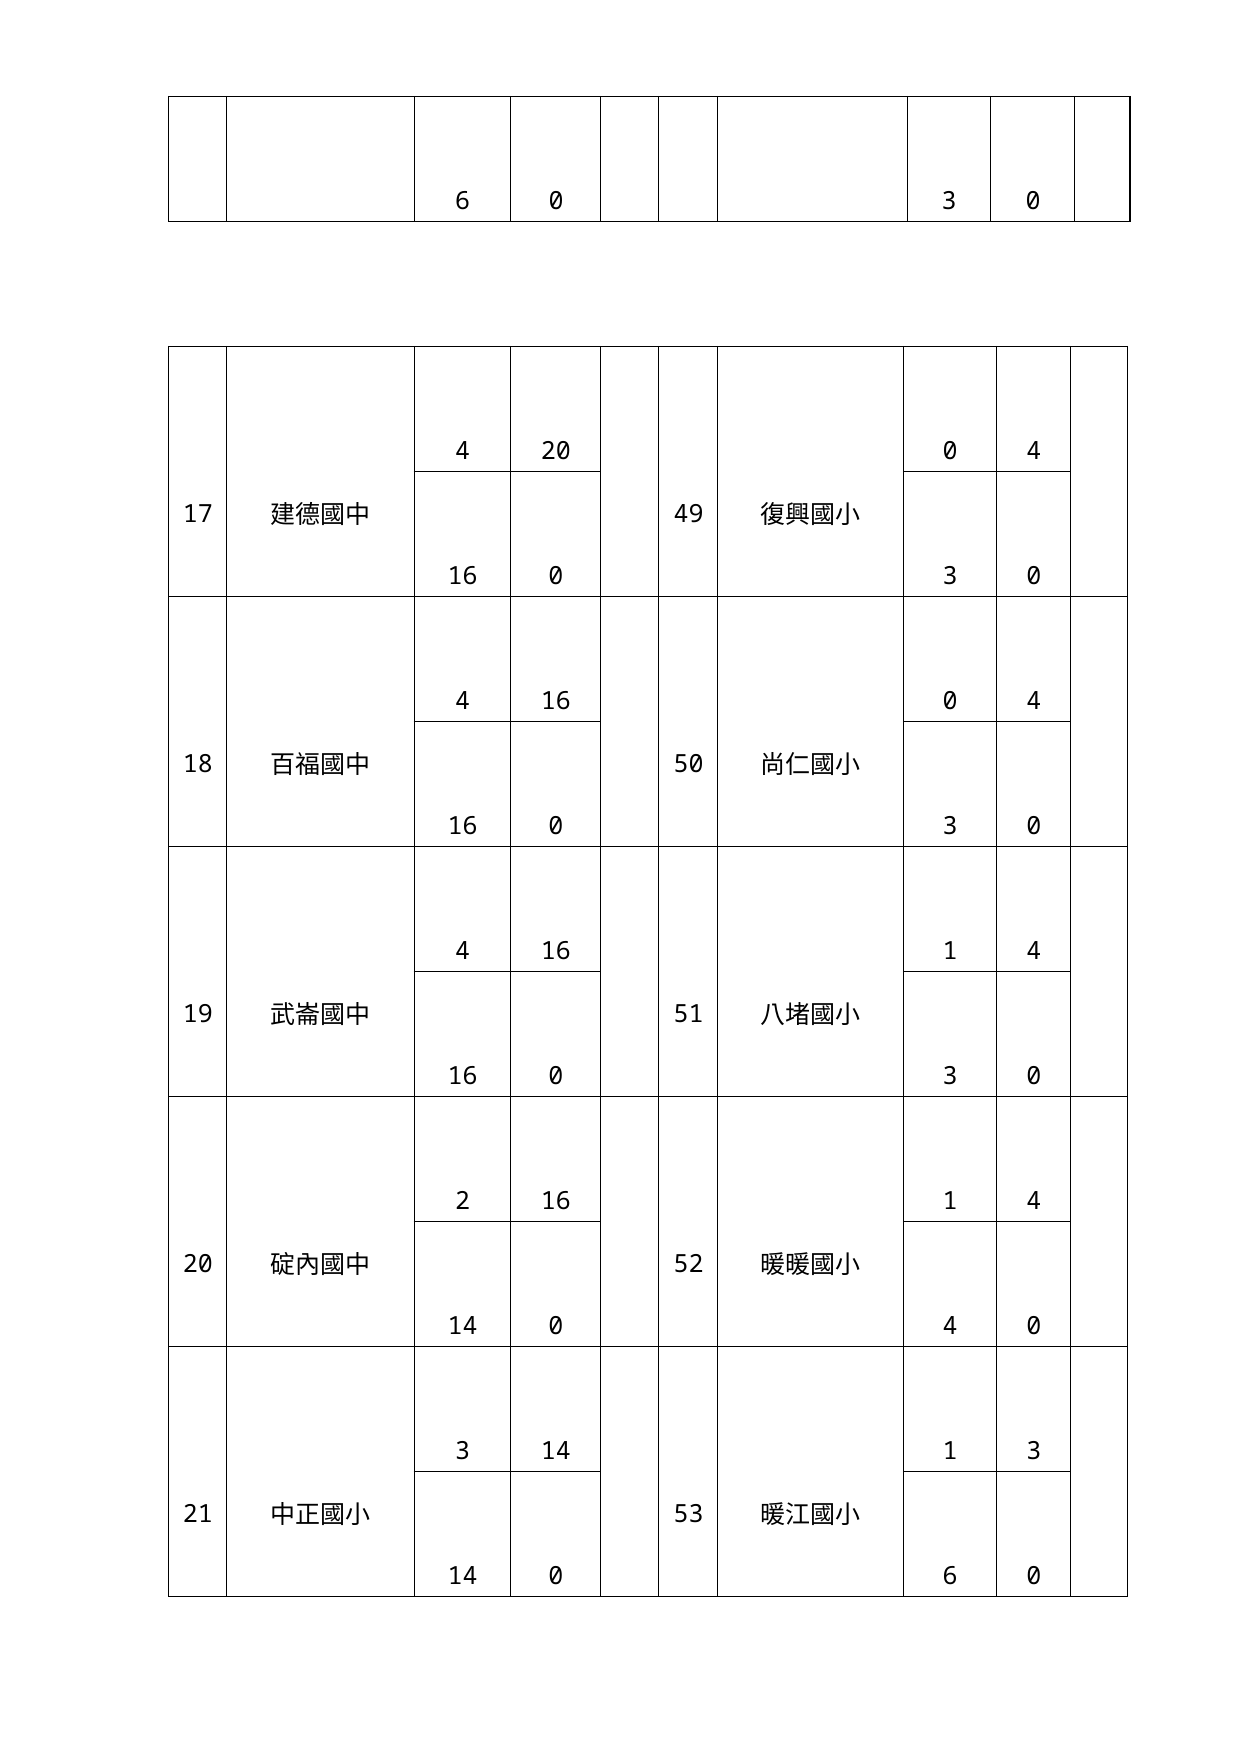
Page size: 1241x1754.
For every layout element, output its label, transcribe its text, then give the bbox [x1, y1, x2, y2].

table_cell 3 [904, 722, 996, 846]
table_cell [1071, 1097, 1127, 1346]
table_cell 4 [904, 1222, 996, 1346]
table_header [1071, 347, 1127, 596]
table_cell 50 [659, 597, 717, 846]
table_cell [659, 97, 717, 221]
table_cell 暖江國小 [718, 1347, 903, 1596]
table_cell [601, 97, 658, 221]
table_cell 6 [904, 1472, 996, 1596]
table_cell 3 [904, 972, 996, 1096]
table_cell 52 [659, 1097, 717, 1346]
table_cell [1071, 597, 1127, 846]
table_cell 19 [169, 847, 226, 1096]
table_cell 暖暖國小 [718, 1097, 903, 1346]
table_cell 1 [904, 1097, 996, 1221]
table_header 20 [511, 347, 600, 471]
table_cell 16 [511, 847, 600, 971]
table_cell 0 [511, 1472, 600, 1596]
table_cell 0 [997, 1222, 1070, 1346]
table_cell 1 [904, 847, 996, 971]
table_cell 4 [997, 847, 1070, 971]
table_cell 尚仁國小 [718, 597, 903, 846]
table_header 4 [997, 347, 1070, 471]
table_cell 14 [415, 1472, 510, 1596]
table_cell [1071, 847, 1127, 1096]
table_cell 16 [415, 972, 510, 1096]
table_cell 0 [997, 972, 1070, 1096]
table_cell [601, 597, 658, 846]
table_cell 20 [169, 1097, 226, 1346]
table_cell 0 [511, 97, 600, 221]
table_header [601, 347, 658, 596]
table_cell 16 [511, 1097, 600, 1221]
table_cell 0 [997, 722, 1070, 846]
table_cell 2 [415, 1097, 510, 1221]
table_cell 16 [511, 597, 600, 721]
table_cell [601, 847, 658, 1096]
table_cell 1 [904, 1347, 996, 1471]
table_cell 53 [659, 1347, 717, 1596]
table_header 17 [169, 347, 226, 596]
table_cell [601, 1097, 658, 1346]
table_cell 0 [511, 972, 600, 1096]
table_cell 4 [997, 1097, 1070, 1221]
table_cell 16 [415, 472, 510, 596]
table_cell [601, 1347, 658, 1596]
table_cell 14 [511, 1347, 600, 1471]
table_cell [169, 97, 226, 221]
table_cell 0 [511, 1222, 600, 1346]
table_cell 16 [415, 722, 510, 846]
table_cell [718, 97, 907, 221]
table_header 49 [659, 347, 717, 596]
table_cell 0 [511, 472, 600, 596]
table_cell 0 [991, 97, 1074, 221]
table_cell 百福國中 [227, 597, 414, 846]
table_cell 51 [659, 847, 717, 1096]
table_cell 碇內國中 [227, 1097, 414, 1346]
table_cell 4 [415, 847, 510, 971]
table_cell 14 [415, 1222, 510, 1346]
table_cell 0 [997, 472, 1070, 596]
table_cell 中正國小 [227, 1347, 414, 1596]
table_cell 3 [908, 97, 990, 221]
table_cell 3 [997, 1347, 1070, 1471]
table_cell [1071, 1347, 1127, 1596]
table_cell 八堵國小 [718, 847, 903, 1096]
table_cell [227, 97, 414, 221]
table_cell 0 [511, 722, 600, 846]
table_header 0 [904, 347, 996, 471]
table_cell [1075, 97, 1129, 221]
table_header 復興國小 [718, 347, 903, 596]
table_cell 18 [169, 597, 226, 846]
table_cell 0 [904, 597, 996, 721]
table_cell 6 [415, 97, 510, 221]
table_cell 3 [415, 1347, 510, 1471]
table_cell 3 [904, 472, 996, 596]
table_cell 0 [997, 1472, 1070, 1596]
table_cell 武崙國中 [227, 847, 414, 1096]
table_header 4 [415, 347, 510, 471]
table_header 建德國中 [227, 347, 414, 596]
table_cell 21 [169, 1347, 226, 1596]
table_cell 4 [997, 597, 1070, 721]
table_cell 4 [415, 597, 510, 721]
